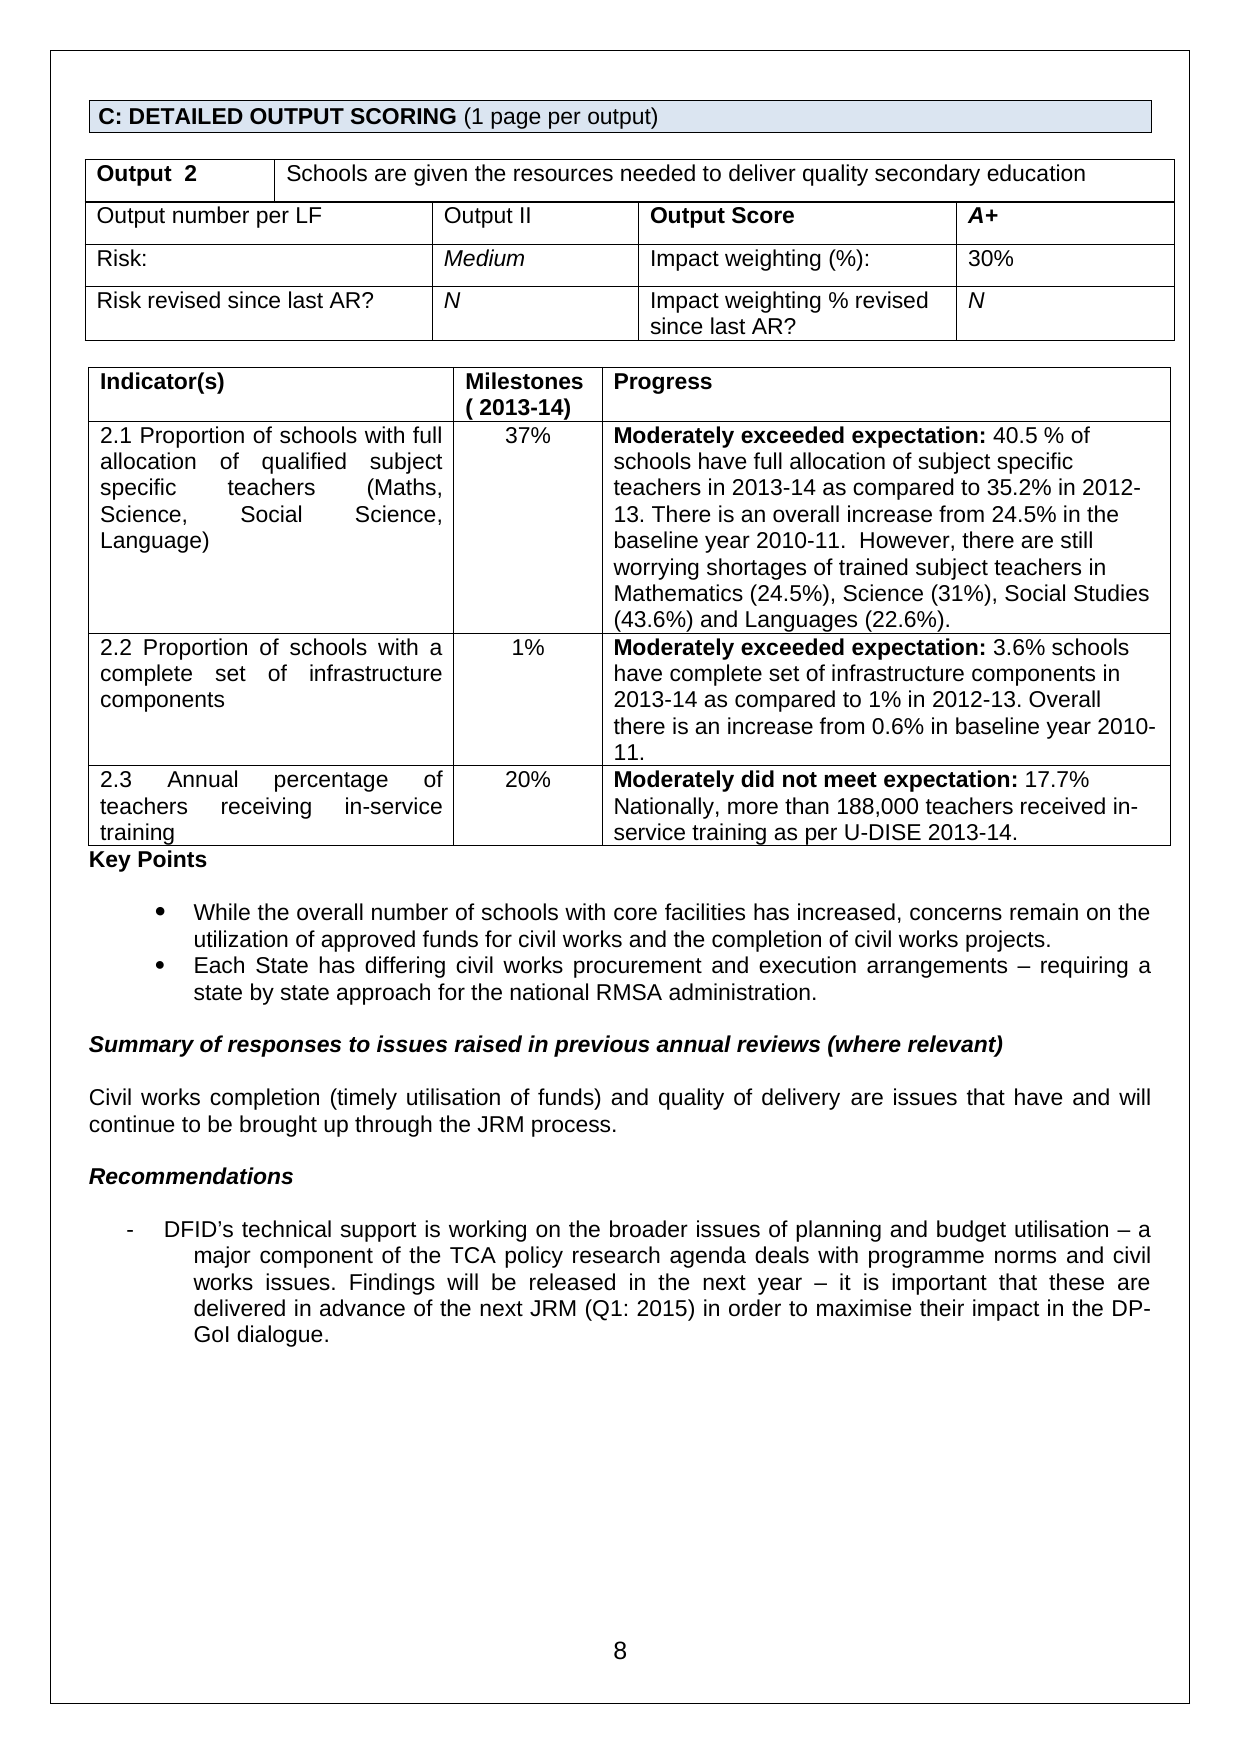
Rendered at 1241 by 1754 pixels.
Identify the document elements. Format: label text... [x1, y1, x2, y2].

table_cell Medium [433, 245, 638, 286]
table_cell Output Score [639, 203, 956, 243]
table_cell 1% [454, 634, 602, 765]
table_cell 2.3 Annual percentage of teachers receiving in-service training [89, 766, 453, 845]
list Each State has differing civil works procurement and execution arrangements – requiring a state by state approach for the national RMSA administration. [156, 952, 1152, 1005]
list While the overall number of schools with core facilities has increased, concerns remain on the utilization of approved funds for civil works and the completion of civil works projects. [156, 899, 1152, 952]
table_cell N [957, 287, 1174, 339]
table_cell 2.1 Proportion of schools with full allocation of qualified subject specific teachers (Maths, Science, Social Science, Language) [89, 422, 453, 632]
table_cell Risk revised since last AR? [86, 287, 432, 339]
table_header Milestones ( 2013-14) [454, 368, 602, 421]
table_cell Moderately did not meet expectation: 17.7% Nationally, more than 188,000 teachers received in-service training as per U-DISE 2013-14. [603, 766, 1170, 845]
table_cell 30% [957, 245, 1174, 286]
text Key Points [89, 846, 1152, 873]
table_cell N [433, 287, 638, 339]
table_cell 37% [454, 422, 602, 632]
table_header Progress [603, 368, 1170, 421]
text Summary of responses to issues raised in previous annual reviews (where relevant) [89, 1031, 1152, 1058]
table_cell A+ [957, 203, 1174, 243]
subtitle C: DETAILED OUTPUT SCORING (1 page per output) [90, 101, 1151, 132]
table_cell Moderately exceeded expectation: 40.5 % of schools have full allocation of subject specific teachers in 2013-14 as compared to 35.2% in 2012-13. There is an overall increase from 24.5% in the baseline year 2010-11. However, there are still worrying shortages of trained subject teachers in Mathematics (24.5%), Science (31%), Social Studies (43.6%) and Languages (22.6%). [603, 422, 1170, 632]
table_cell Moderately exceeded expectation: 3.6% schools have complete set of infrastructure components in 2013-14 as compared to 1% in 2012-13. Overall there is an increase from 0.6% in baseline year 2010-11. [603, 634, 1170, 765]
table_header Schools are given the resources needed to deliver quality secondary education [275, 160, 1174, 201]
table_cell Risk: [86, 245, 432, 286]
table_header Indicator(s) [89, 368, 453, 421]
text Recommendations [89, 1163, 1152, 1189]
table_cell Output number per LF [86, 203, 432, 243]
table_cell Impact weighting (%): [639, 245, 956, 286]
list DFID’s technical support is working on the broader issues of planning and budget utilisation – a major component of the TCA policy research agenda deals with programme norms and civil works issues. Findings will be released in the next year – it is important that these are delivered in advance of the next JRM (Q1: 2015) in order to maximise their impact in the DP-GoI dialogue. [126, 1216, 1152, 1348]
table_cell Output II [433, 203, 638, 243]
table_header Output 2 [86, 160, 274, 201]
table_cell 20% [454, 766, 602, 845]
table_cell 2.2 Proportion of schools with a complete set of infrastructure components [89, 634, 453, 765]
table_cell Impact weighting % revised since last AR? [639, 287, 956, 339]
text Civil works completion (timely utilisation of funds) and quality of delivery are issues that have and will continue to be brought up through the JRM process. [89, 1084, 1152, 1137]
